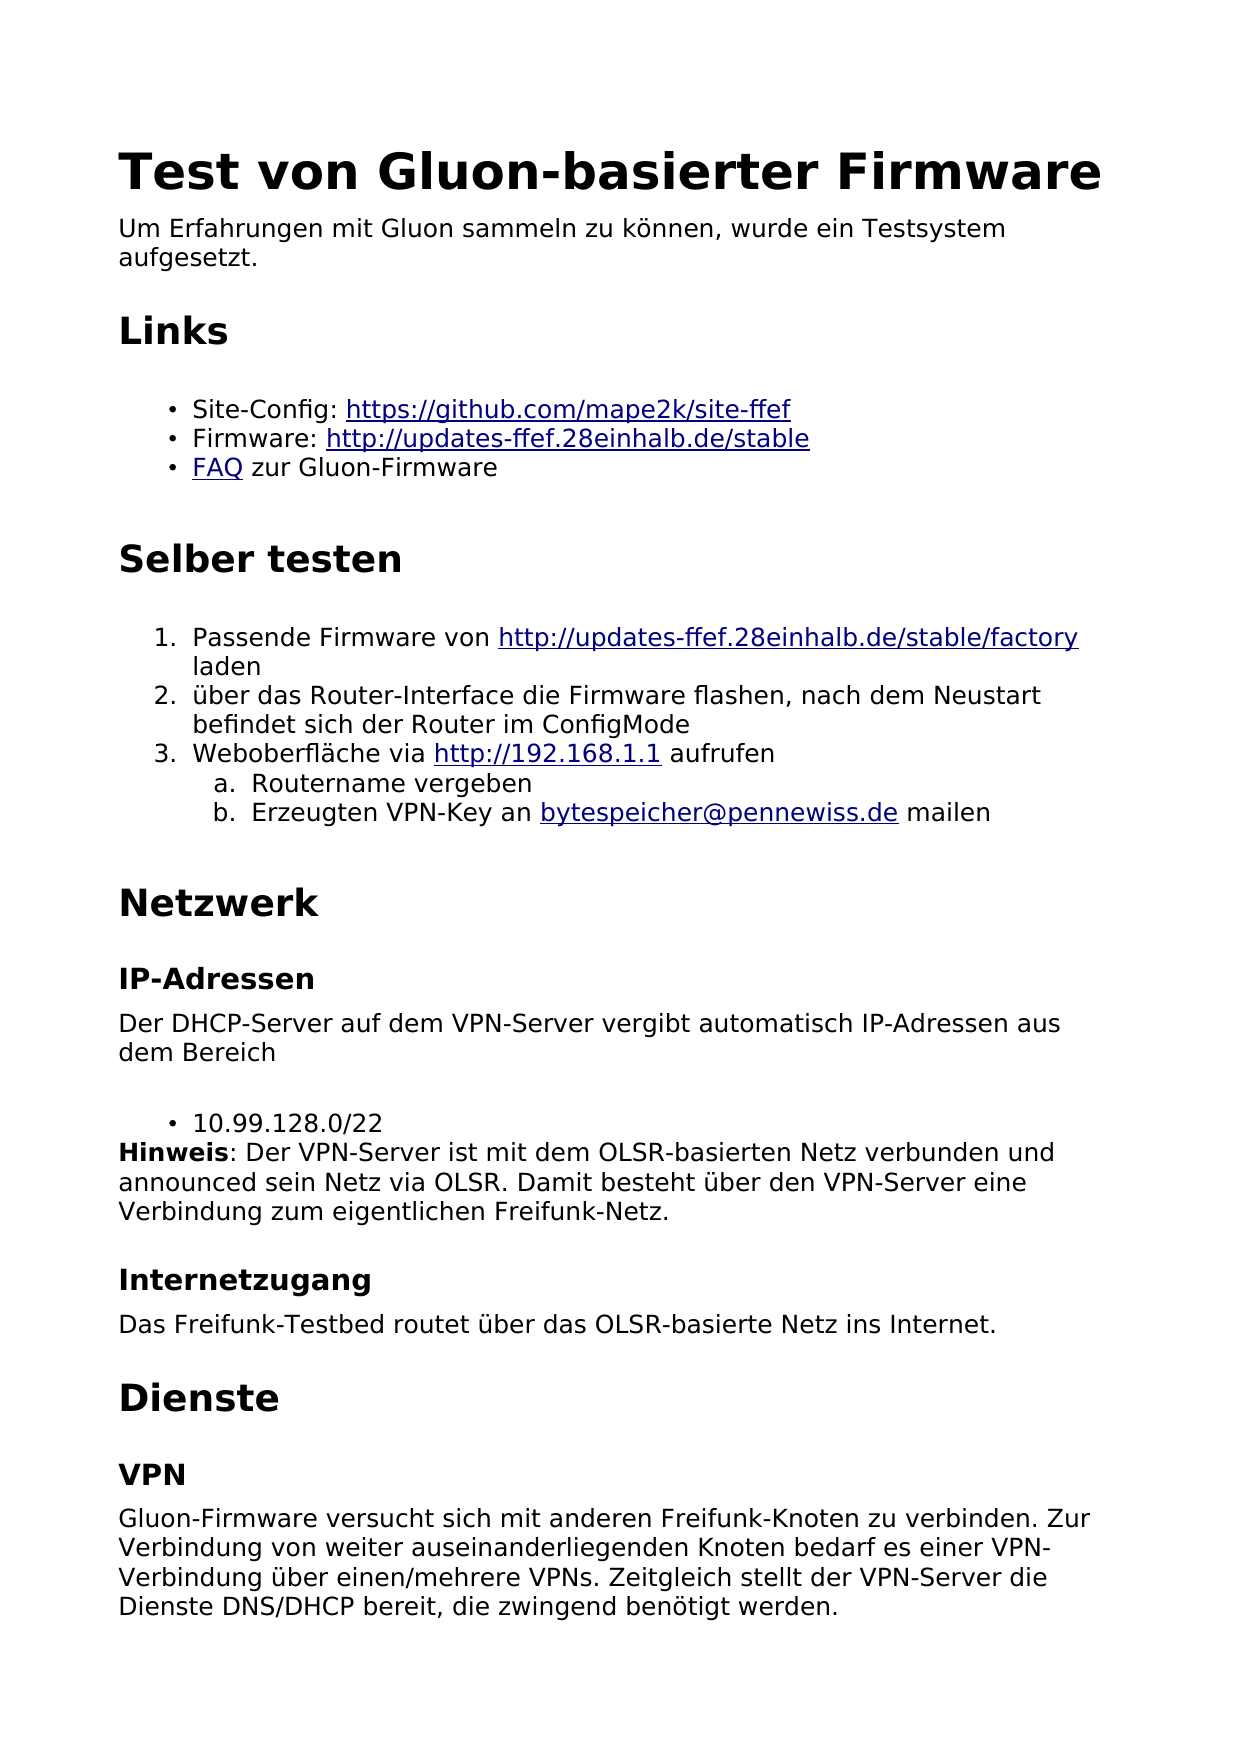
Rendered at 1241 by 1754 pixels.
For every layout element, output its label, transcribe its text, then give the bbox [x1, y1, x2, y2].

text Gluon-Firmware versucht sich mit anderen Freifunk-Knoten zu verbinden. Zur Verbindung von weiter auseinanderliegenden Knoten bedarf es einer VPN-Verbindung über einen/mehrere VPNs. Zeitgleich stellt der VPN-Server die Dienste DNS/DHCP bereit, die zwingend benötigt werden. [118, 1504, 1122, 1621]
text Hinweis: Der VPN-Server ist mit dem OLSR-basierten Netz verbunden und announced sein Netz via OLSR. Damit besteht über den VPN-Server eine Verbindung zum eigentlichen Freifunk-Netz. [118, 1139, 1122, 1226]
list Routername vergeben [236, 769, 1122, 798]
text Das Freifunk-Testbed routet über das OLSR-basierte Netz ins Internet. [118, 1310, 1122, 1339]
list Erzeugten VPN-Key an bytespeicher@pennewiss.de mailen [236, 798, 1122, 827]
subtitle Links [118, 310, 1122, 353]
text Der DHCP-Server auf dem VPN-Server vergibt automatisch IP-Adressen aus dem Bereich [118, 1009, 1122, 1067]
list Weboberfläche via http://192.168.1.1 aufrufen [177, 739, 1122, 769]
subtitle VPN [118, 1458, 1122, 1492]
text Um Erfahrungen mit Gluon sammeln zu können, wurde ein Testsystem aufgesetzt. [118, 214, 1122, 272]
list Firmware: http://updates-ffef.28einhalb.de/stable [177, 424, 1122, 454]
subtitle Internetzugang [118, 1264, 1122, 1298]
subtitle Netzwerk [118, 882, 1122, 925]
subtitle IP-Adressen [118, 963, 1122, 997]
list 10.99.128.0/22 [177, 1109, 1122, 1139]
subtitle Test von Gluon-basierter Firmware [118, 143, 1122, 201]
list über das Router-Interface die Firmware flashen, nach dem Neustart befindet sich der Router im ConfigMode [177, 681, 1122, 739]
list FAQ zur Gluon-Firmware [177, 454, 1122, 483]
list Passende Firmware von http://updates-ffef.28einhalb.de/stable/factory laden [177, 623, 1122, 681]
list Site-Config: https://github.com/mape2k/site-ffef [177, 395, 1122, 424]
subtitle Dienste [118, 1377, 1122, 1420]
subtitle Selber testen [118, 537, 1122, 581]
